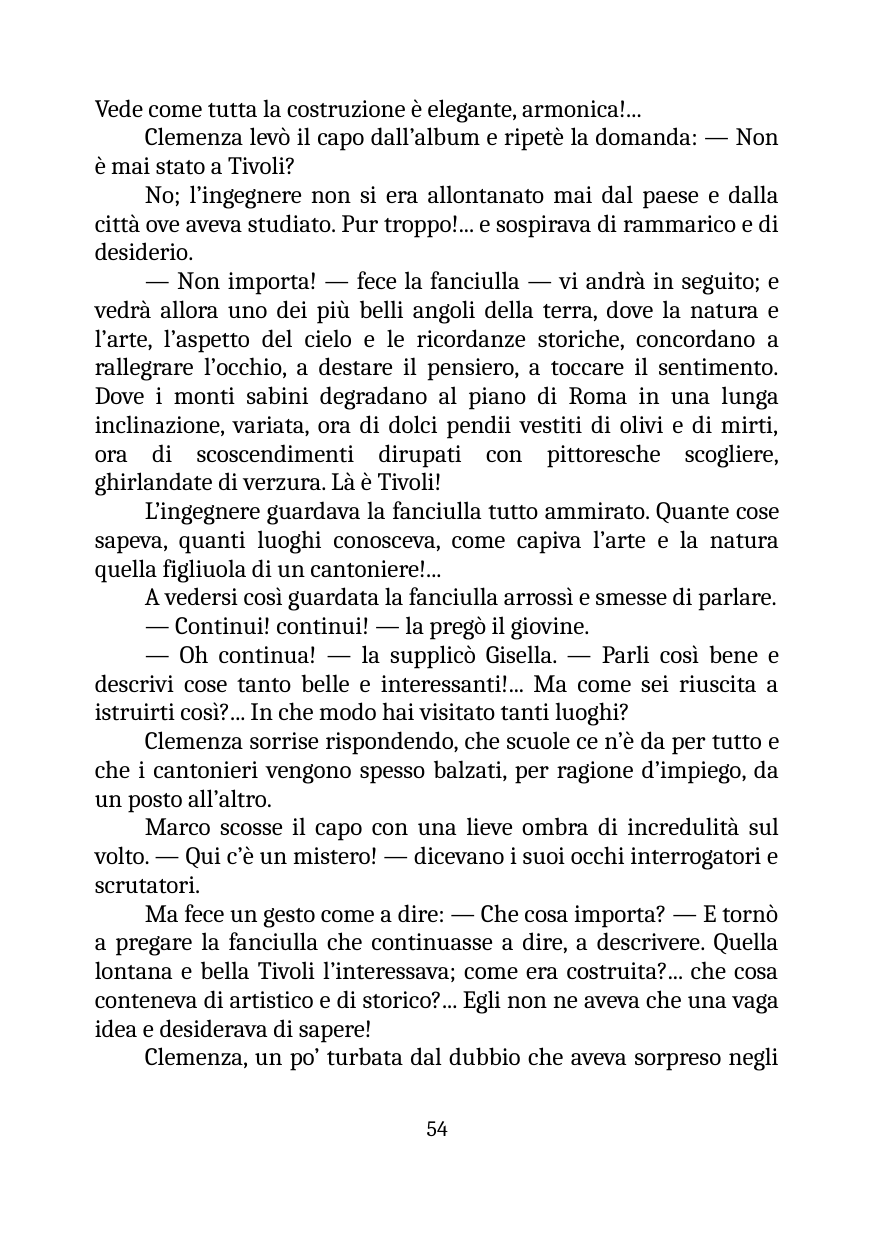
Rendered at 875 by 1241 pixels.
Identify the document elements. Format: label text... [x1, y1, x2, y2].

text Ma fece un gesto come a dire: — Che cosa importa? — E tornò a pregare la fanciulla che continuasse a dire, a descrivere. Quella lontana e bella Tivoli l’interessava; come era costruita?... che cosa conteneva di artistico e di storico?... Egli non ne aveva che una vaga idea e desiderava di sapere! [94, 899, 779, 1043]
text Clemenza, un po’ turbata dal dubbio che aveva sorpreso negli [94, 1043, 779, 1072]
text — Continui! continui! — la pregò il giovine. [94, 612, 779, 641]
text — Non importa! — fece la fanciulla — vi andrà in seguito; e vedrà allora uno dei più belli angoli della terra, dove la natura e l’arte, l’aspetto del cielo e le ricordanze storiche, concordano a rallegrare l’occhio, a destare il pensiero, a toccare il sentimento. Dove i monti sabini degradano al piano di Roma in una lunga inclinazione, variata, ora di dolci pendii vestiti di olivi e di mirti, ora di scoscendimenti dirupati con pittoresche scogliere, ghirlandate di verzura. Là è Tivoli! [94, 267, 779, 497]
text — Oh continua! — la supplicò Gisella. — Parli così bene e descrivi cose tanto belle e interessanti!... Ma come sei riuscita a istruirti così?... In che modo hai visitato tanti luoghi? [94, 641, 779, 727]
text Marco scosse il capo con una lieve ombra di incredulità sul volto. — Qui c’è un mistero! — dicevano i suoi occhi interrogatori e scrutatori. [94, 813, 779, 899]
text L’ingegnere guardava la fanciulla tutto ammirato. Quante cose sapeva, quanti luoghi conosceva, come capiva l’arte e la natura quella figliuola di un cantoniere!... [94, 497, 779, 583]
text No; l’ingegnere non si era allontanato mai dal paese e dalla città ove aveva studiato. Pur troppo!... e sospirava di rammarico e di desiderio. [94, 181, 779, 267]
text Vede come tutta la costruzione è elegante, armonica!... [94, 94, 779, 123]
text Clemenza levò il capo dall’album e ripetè la domanda: — Non è mai stato a Tivoli? [94, 123, 779, 181]
text Clemenza sorrise rispondendo, che scuole ce n’è da per tutto e che i cantonieri vengono spesso balzati, per ragione d’impiego, da un posto all’altro. [94, 727, 779, 813]
text A vedersi così guardata la fanciulla arrossì e smesse di parlare. [94, 583, 779, 612]
